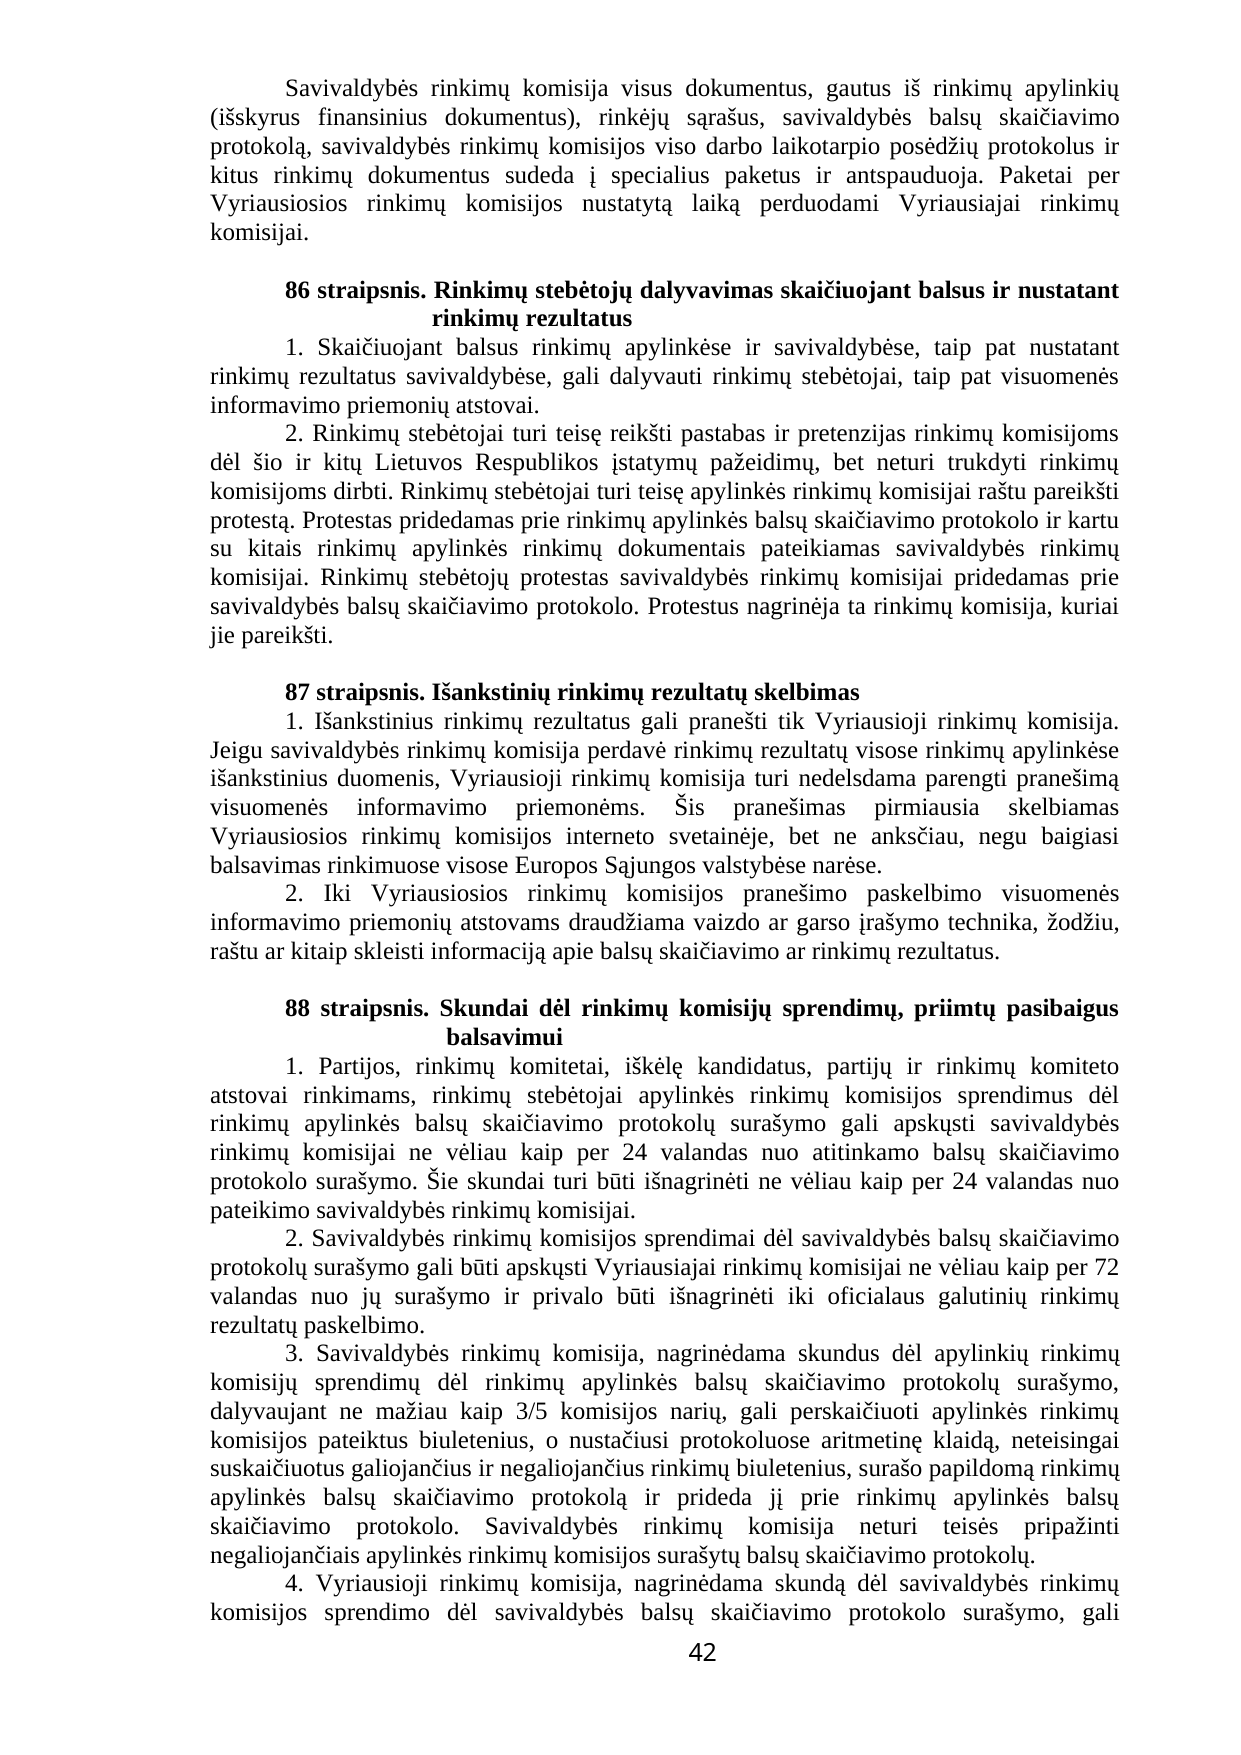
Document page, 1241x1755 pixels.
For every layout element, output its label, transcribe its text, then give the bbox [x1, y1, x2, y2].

text 4. Vyriausioji rinkimų komisija, nagrinėdama skundą dėl savivaldybės rinkimų komisijos sprendimo dėl savivaldybės balsų skaičiavimo protokolo surašymo, gali [210, 1568, 1120, 1626]
text 88 straipsnis. Skundai dėl rinkimų komisijų sprendimų, priimtų pasibaigus balsavimui [285, 993, 1120, 1051]
text 1. Išankstinius rinkimų rezultatus gali pranešti tik Vyriausioji rinkimų komisija. Jeigu savivaldybės rinkimų komisija perdavė rinkimų rezultatų visose rinkimų apylinkėse išankstinius duomenis, Vyriausioji rinkimų komisija turi nedelsdama parengti pranešimą visuomenės informavimo priemonėms. Šis pranešimas pirmiausia skelbiamas Vyriausiosios rinkimų komisijos interneto svetainėje, bet ne anksčiau, negu baigiasi balsavimas rinkimuose visose Europos Sąjungos valstybėse narėse. [210, 706, 1120, 878]
text 1. Skaičiuojant balsus rinkimų apylinkėse ir savivaldybėse, taip pat nustatant rinkimų rezultatus savivaldybėse, gali dalyvauti rinkimų stebėtojai, taip pat visuomenės informavimo priemonių atstovai. [210, 332, 1120, 418]
text 2. Rinkimų stebėtojai turi teisę reikšti pastabas ir pretenzijas rinkimų komisijoms dėl šio ir kitų Lietuvos Respublikos įstatymų pažeidimų, bet neturi trukdyti rinkimų komisijoms dirbti. Rinkimų stebėtojai turi teisę apylinkės rinkimų komisijai raštu pareikšti protestą. Protestas pridedamas prie rinkimų apylinkės balsų skaičiavimo protokolo ir kartu su kitais rinkimų apylinkės rinkimų dokumentais pateikiamas savivaldybės rinkimų komisijai. Rinkimų stebėtojų protestas savivaldybės rinkimų komisijai pridedamas prie savivaldybės balsų skaičiavimo protokolo. Protestus nagrinėja ta rinkimų komisija, kuriai jie pareikšti. [210, 418, 1120, 648]
text 2. Iki Vyriausiosios rinkimų komisijos pranešimo paskelbimo visuomenės informavimo priemonių atstovams draudžiama vaizdo ar garso įrašymo technika, žodžiu, raštu ar kitaip skleisti informaciją apie balsų skaičiavimo ar rinkimų rezultatus. [210, 878, 1120, 965]
text 87 straipsnis. Išankstinių rinkimų rezultatų skelbimas [210, 677, 1120, 706]
text 3. Savivaldybės rinkimų komisija, nagrinėdama skundus dėl apylinkių rinkimų komisijų sprendimų dėl rinkimų apylinkės balsų skaičiavimo protokolų surašymo, dalyvaujant ne mažiau kaip 3/5 komisijos narių, gali perskaičiuoti apylinkės rinkimų komisijos pateiktus biuletenius, o nustačiusi protokoluose aritmetinę klaidą, neteisingai suskaičiuotus galiojančius ir negaliojančius rinkimų biuletenius, surašo papildomą rinkimų apylinkės balsų skaičiavimo protokolą ir prideda jį prie rinkimų apylinkės balsų skaičiavimo protokolo. Savivaldybės rinkimų komisija neturi teisės pripažinti negaliojančiais apylinkės rinkimų komisijos surašytų balsų skaičiavimo protokolų. [210, 1338, 1120, 1568]
text Savivaldybės rinkimų komisija visus dokumentus, gautus iš rinkimų apylinkių (išskyrus finansinius dokumentus), rinkėjų sąrašus, savivaldybės balsų skaičiavimo protokolą, savivaldybės rinkimų komisijos viso darbo laikotarpio posėdžių protokolus ir kitus rinkimų dokumentus sudeda į specialius paketus ir antspauduoja. Paketai per Vyriausiosios rinkimų komisijos nustatytą laiką perduodami Vyriausiajai rinkimų komisijai. [210, 73, 1120, 246]
text 86 straipsnis. Rinkimų stebėtojų dalyvavimas skaičiuojant balsus ir nustatant rinkimų rezultatus [285, 275, 1120, 332]
text 1. Partijos, rinkimų komitetai, iškėlę kandidatus, partijų ir rinkimų komiteto atstovai rinkimams, rinkimų stebėtojai apylinkės rinkimų komisijos sprendimus dėl rinkimų apylinkės balsų skaičiavimo protokolų surašymo gali apskųsti savivaldybės rinkimų komisijai ne vėliau kaip per 24 valandas nuo atitinkamo balsų skaičiavimo protokolo surašymo. Šie skundai turi būti išnagrinėti ne vėliau kaip per 24 valandas nuo pateikimo savivaldybės rinkimų komisijai. [210, 1051, 1120, 1223]
text 2. Savivaldybės rinkimų komisijos sprendimai dėl savivaldybės balsų skaičiavimo protokolų surašymo gali būti apskųsti Vyriausiajai rinkimų komisijai ne vėliau kaip per 72 valandas nuo jų surašymo ir privalo būti išnagrinėti iki oficialaus galutinių rinkimų rezultatų paskelbimo. [210, 1223, 1120, 1338]
